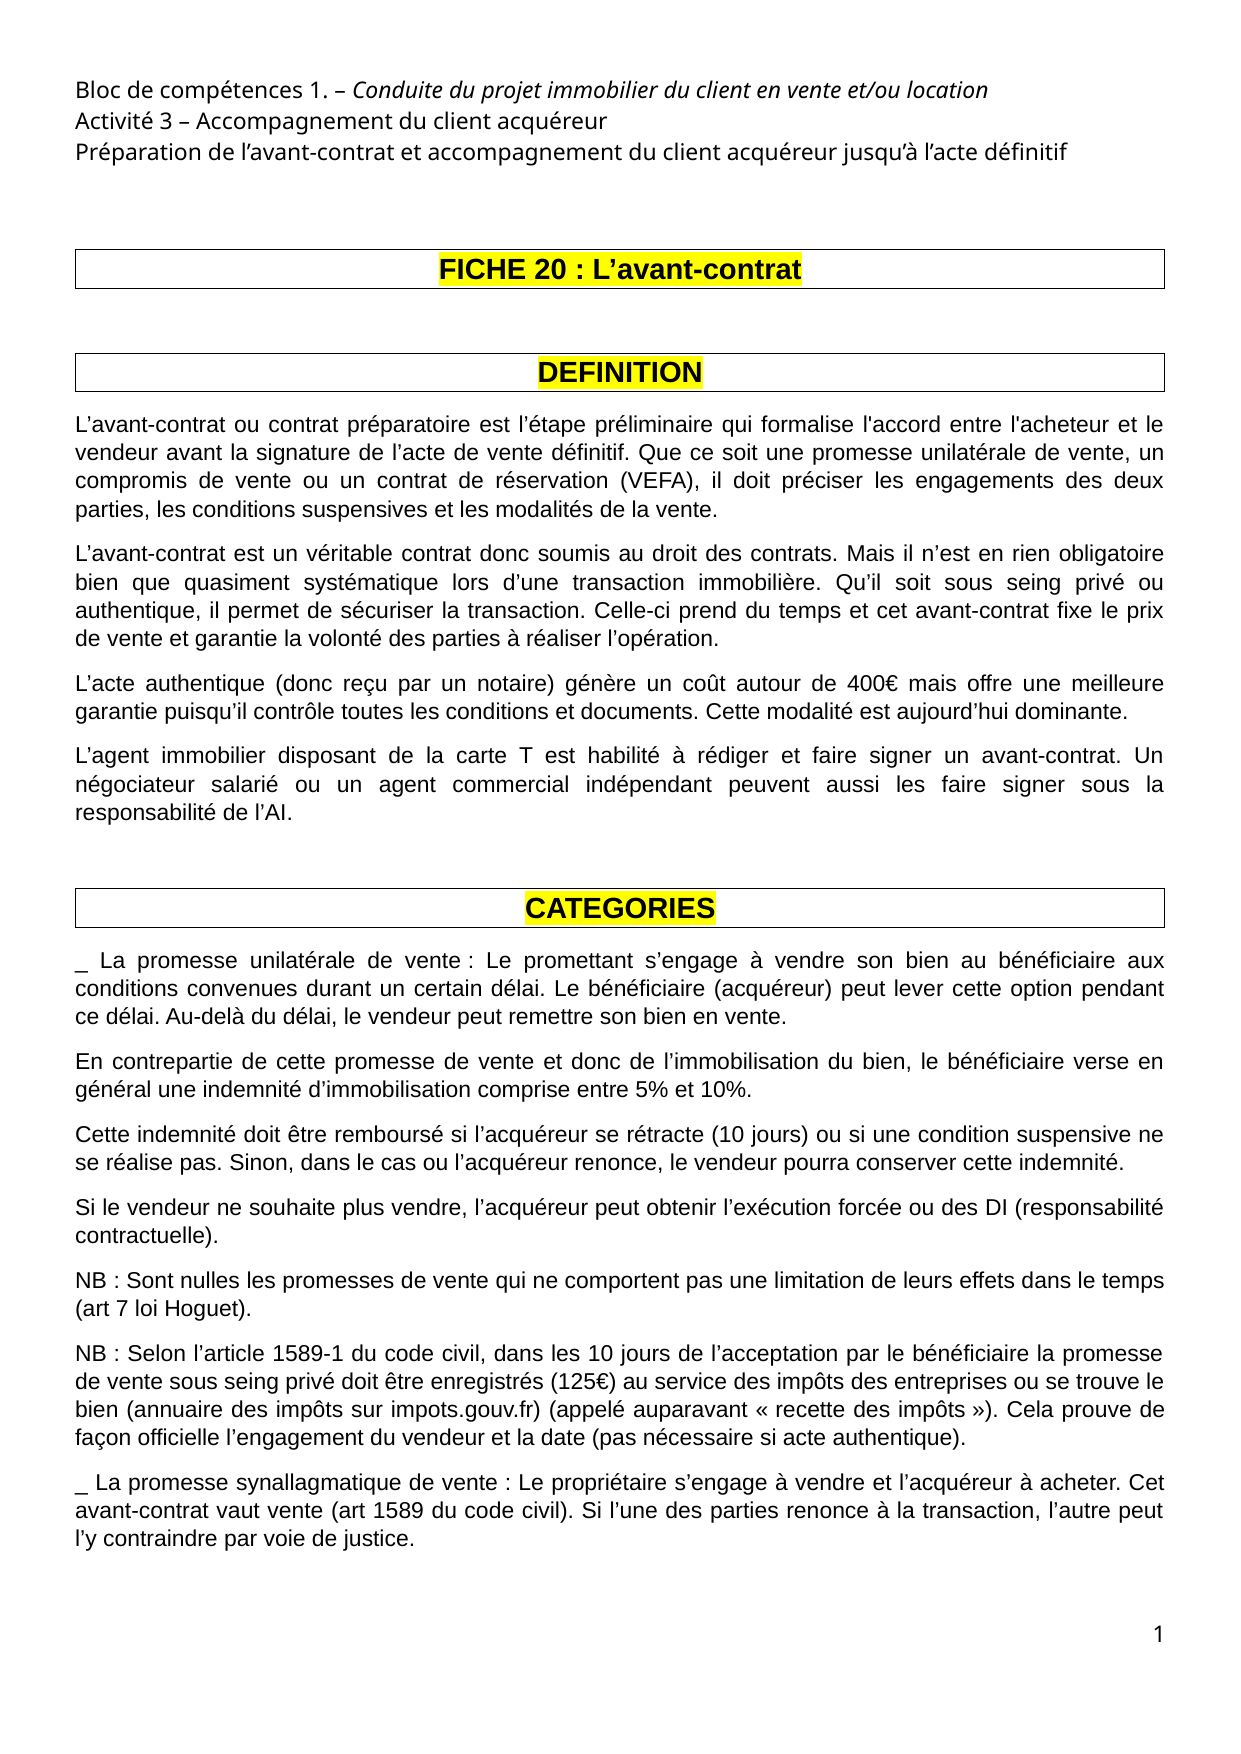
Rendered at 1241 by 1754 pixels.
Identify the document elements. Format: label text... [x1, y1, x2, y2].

text En contrepartie de cette promesse de vente et donc de l’immobilisation du bien, le bénéficiaire verse en général une indemnité d’immobilisation comprise entre 5% et 10%. [75, 1048, 1165, 1102]
text Cette indemnité doit être remboursé si l’acquéreur se rétracte (10 jours) ou si une condition suspensive ne se réalise pas. Sinon, dans le cas ou l’acquéreur renonce, le vendeur pourra conserver cette indemnité. [75, 1121, 1165, 1175]
text L’avant-contrat est un véritable contrat donc soumis au droit des contrats. Mais il n’est en rien obligatoire bien que quasiment systématique lors d’une transaction immobilière. Qu’il soit sous seing privé ou authentique, il permet de sécuriser la transaction. Celle-ci prend du temps et cet avant-contrat fixe le prix de vente et garantie la volonté des parties à réaliser l’opération. [75, 540, 1165, 651]
text DEFINITION [76, 354, 1164, 391]
text L’avant-contrat ou contrat préparatoire est l’étape préliminaire qui formalise l'accord entre l'acheteur et le vendeur avant la signature de l’acte de vente définitif. Que ce soit une promesse unilatérale de vente, un compromis de vente ou un contrat de réservation (VEFA), il doit préciser les engagements des deux parties, les conditions suspensives et les modalités de la vente. [75, 411, 1165, 522]
text CATEGORIES [76, 889, 1164, 927]
text NB : Selon l’article 1589-1 du code civil, dans les 10 jours de l’acceptation par le bénéficiaire la promesse de vente sous seing privé doit être enregistrés (125€) au service des impôts des entreprises ou se trouve le bien (annuaire des impôts sur impots.gouv.fr) (appelé auparavant « recette des impôts »). Cela prouve de façon officielle l’engagement du vendeur et la date (pas nécessaire si acte authentique). [75, 1340, 1165, 1450]
text FICHE 20 : L’avant-contrat [76, 250, 1164, 288]
text L’agent immobilier disposant de la carte T est habilité à rédiger et faire signer un avant-contrat. Un négociateur salarié ou un agent commercial indépendant peuvent aussi les faire signer sous la responsabilité de l’AI. [75, 742, 1165, 825]
text _ La promesse unilatérale de vente : Le promettant s’engage à vendre son bien au bénéficiaire aux conditions convenues durant un certain délai. Le bénéficiaire (acquéreur) peut lever cette option pendant ce délai. Au-delà du délai, le vendeur peut remettre son bien en vente. [75, 947, 1165, 1029]
text _ La promesse synallagmatique de vente : Le propriétaire s’engage à vendre et l’acquéreur à acheter. Cet avant-contrat vaut vente (art 1589 du code civil). Si l’une des parties renonce à la transaction, l’autre peut l’y contraindre par voie de justice. [75, 1469, 1165, 1551]
text NB : Sont nulles les promesses de vente qui ne comportent pas une limitation de leurs effets dans le temps (art 7 loi Hoguet). [75, 1267, 1165, 1321]
text Si le vendeur ne souhaite plus vendre, l’acquéreur peut obtenir l’exécution forcée ou des DI (responsabilité contractuelle). [75, 1194, 1165, 1248]
text L’acte authentique (donc reçu par un notaire) génère un coût autour de 400€ mais offre une meilleure garantie puisqu’il contrôle toutes les conditions et documents. Cette modalité est aujourd’hui dominante. [75, 669, 1165, 724]
